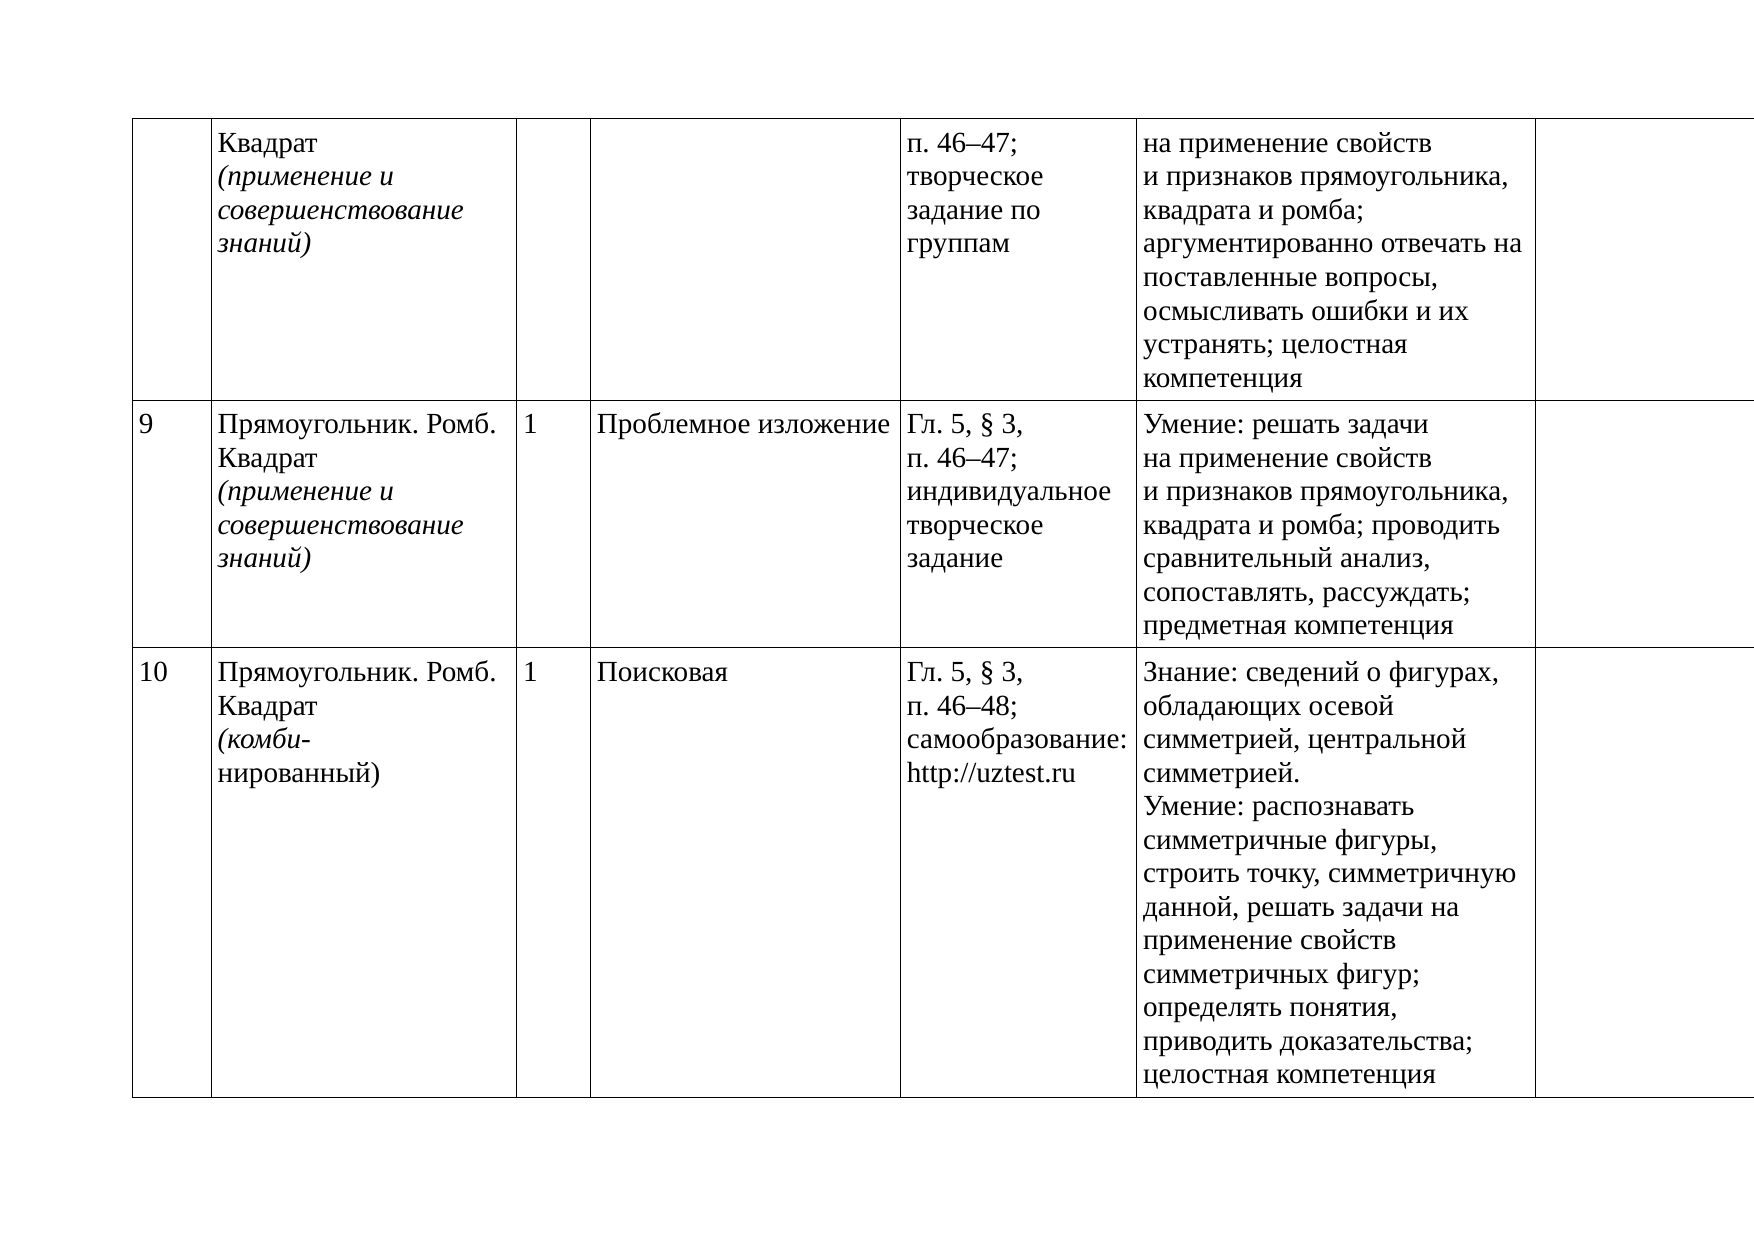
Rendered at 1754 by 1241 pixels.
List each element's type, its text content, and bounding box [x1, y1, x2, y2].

table_cell Прямоугольник. Ромб. Квадрат (комби- нированный) [212, 648, 516, 1096]
table_cell Прямоугольник. Ромб. Квадрат (применение и совершенствование знаний) [212, 401, 516, 647]
table_cell Умение: решать задачи на применение свойств и признаков прямоугольника, квадрата и ромба; проводить сравнительный анализ, сопоставлять, рассуждать; предметная компетенция [1137, 401, 1535, 647]
table_cell [517, 119, 590, 399]
table_cell 10 [133, 648, 211, 1096]
table_cell 1 [517, 648, 590, 1096]
table_cell на применение свойств и признаков прямоугольника, квадрата и ромба; аргументированно отвечать на поставленные вопросы, осмысливать ошибки и их устранять; целостная компетенция [1137, 119, 1535, 399]
table_cell [1536, 119, 1754, 399]
table_cell Знание: сведений о фигурах, обладающих осевой симметрией, центральной симметрией. Умение: распознавать симметричные фигуры, строить точку, симметричную данной, решать задачи на применение свойств симметричных фигур; определять понятия, приводить доказательства; целостная компетенция [1137, 648, 1535, 1096]
table_cell [591, 119, 900, 399]
table_cell Поисковая [591, 648, 900, 1096]
table_cell 1 [517, 401, 590, 647]
table_cell [133, 119, 211, 399]
table_cell [1536, 648, 1754, 1096]
table_cell 9 [133, 401, 211, 647]
table_cell Проблемное изложение [591, 401, 900, 647]
table_cell [1536, 401, 1754, 647]
table_cell Квадрат (применение и совершенствование знаний) [212, 119, 516, 399]
table_cell п. 46–47; творческое задание по группам [901, 119, 1136, 399]
table_cell Гл. 5, § 3, п. 46–47; индивидуальное творческое задание [901, 401, 1136, 647]
table_cell Гл. 5, § 3, п. 46–48; самообразование: http://uztest.ru [901, 648, 1136, 1096]
